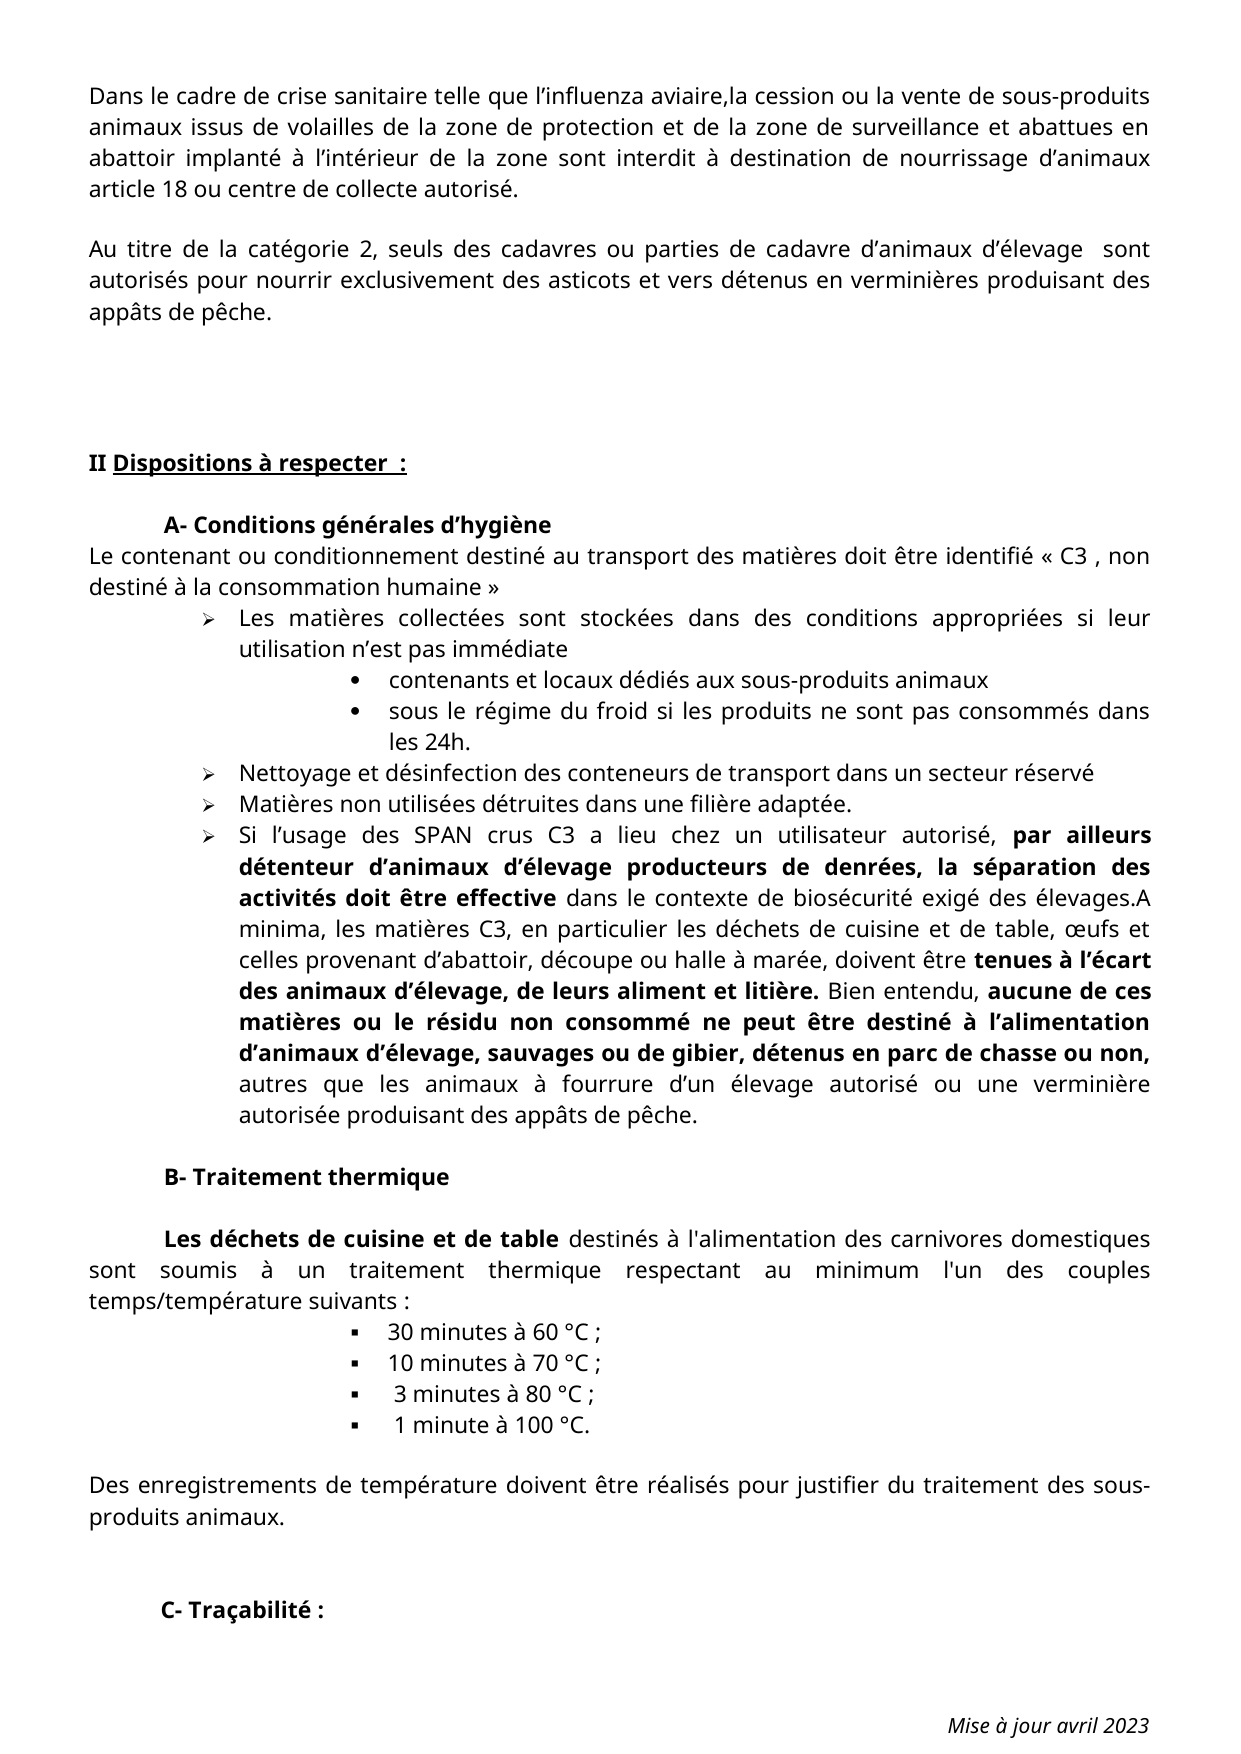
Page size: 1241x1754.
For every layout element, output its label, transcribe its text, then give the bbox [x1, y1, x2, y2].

list Les matières collectées sont stockées dans des conditions appropriées si leur utilisation n’est pas immédiate [201, 602, 1152, 664]
list 30 minutes à 60 °C ; [350, 1316, 1152, 1347]
list Nettoyage et désinfection des conteneurs de transport dans un secteur réservé [201, 757, 1152, 788]
text Le contenant ou conditionnement destiné au transport des matières doit être identifié « C3 , non destiné à la consommation humaine » [88, 540, 1152, 602]
text Dans le cadre de crise sanitaire telle que l’influenza aviaire,la cession ou la vente de sous-produits animaux issus de volailles de la zone de protection et de la zone de surveillance et abattues en abattoir implanté à l’intérieur de la zone sont interdit à destination de nourrissage d’animaux article 18 ou centre de collecte autorisé. [88, 80, 1152, 204]
list 10 minutes à 70 °C ; [350, 1347, 1152, 1378]
list sous le régime du froid si les produits ne sont pas consommés dans les 24h. [351, 695, 1152, 757]
list contenants et locaux dédiés aux sous-produits animaux [351, 664, 1152, 695]
list Matières non utilisées détruites dans une filière adaptée. [201, 788, 1152, 819]
text B- Traitement thermique [163, 1161, 1152, 1192]
text Des enregistrements de température doivent être réalisés pour justifier du traitement des sous-produits animaux. [88, 1469, 1152, 1532]
list 1 minute à 100 °C. [350, 1409, 1152, 1440]
text A- Conditions générales d’hygiène [88, 509, 1152, 540]
list 3 minutes à 80 °C ; [350, 1378, 1152, 1409]
text C- Traçabilité : [88, 1594, 1152, 1625]
text II Dispositions à respecter : [88, 447, 1152, 478]
text Au titre de la catégorie 2, seuls des cadavres ou parties de cadavre d’animaux d’élevage sont autorisés pour nourrir exclusivement des asticots et vers détenus en verminières produisant des appâts de pêche. [88, 233, 1152, 327]
list Si l’usage des SPAN crus C3 a lieu chez un utilisateur autorisé, par ailleurs détenteur d’animaux d’élevage producteurs de denrées, la séparation des activités doit être effective dans le contexte de biosécurité exigé des élevages.A minima, les matières C3, en particulier les déchets de cuisine et de table, œufs et celles provenant d’abattoir, découpe ou halle à marée, doivent être tenues à l’écart des animaux d’élevage, de leurs aliment et litière. Bien entendu, aucune de ces matières ou le résidu non consommé ne peut être destiné à l’alimentation d’animaux d’élevage, sauvages ou de gibier, détenus en parc de chasse ou non, autres que les animaux à fourrure d’un élevage autorisé ou une verminière autorisée produisant des appâts de pêche. [201, 819, 1152, 1130]
text Les déchets de cuisine et de table destinés à l'alimentation des carnivores domestiques sont soumis à un traitement thermique respectant au minimum l'un des couples temps/température suivants : [88, 1223, 1152, 1316]
